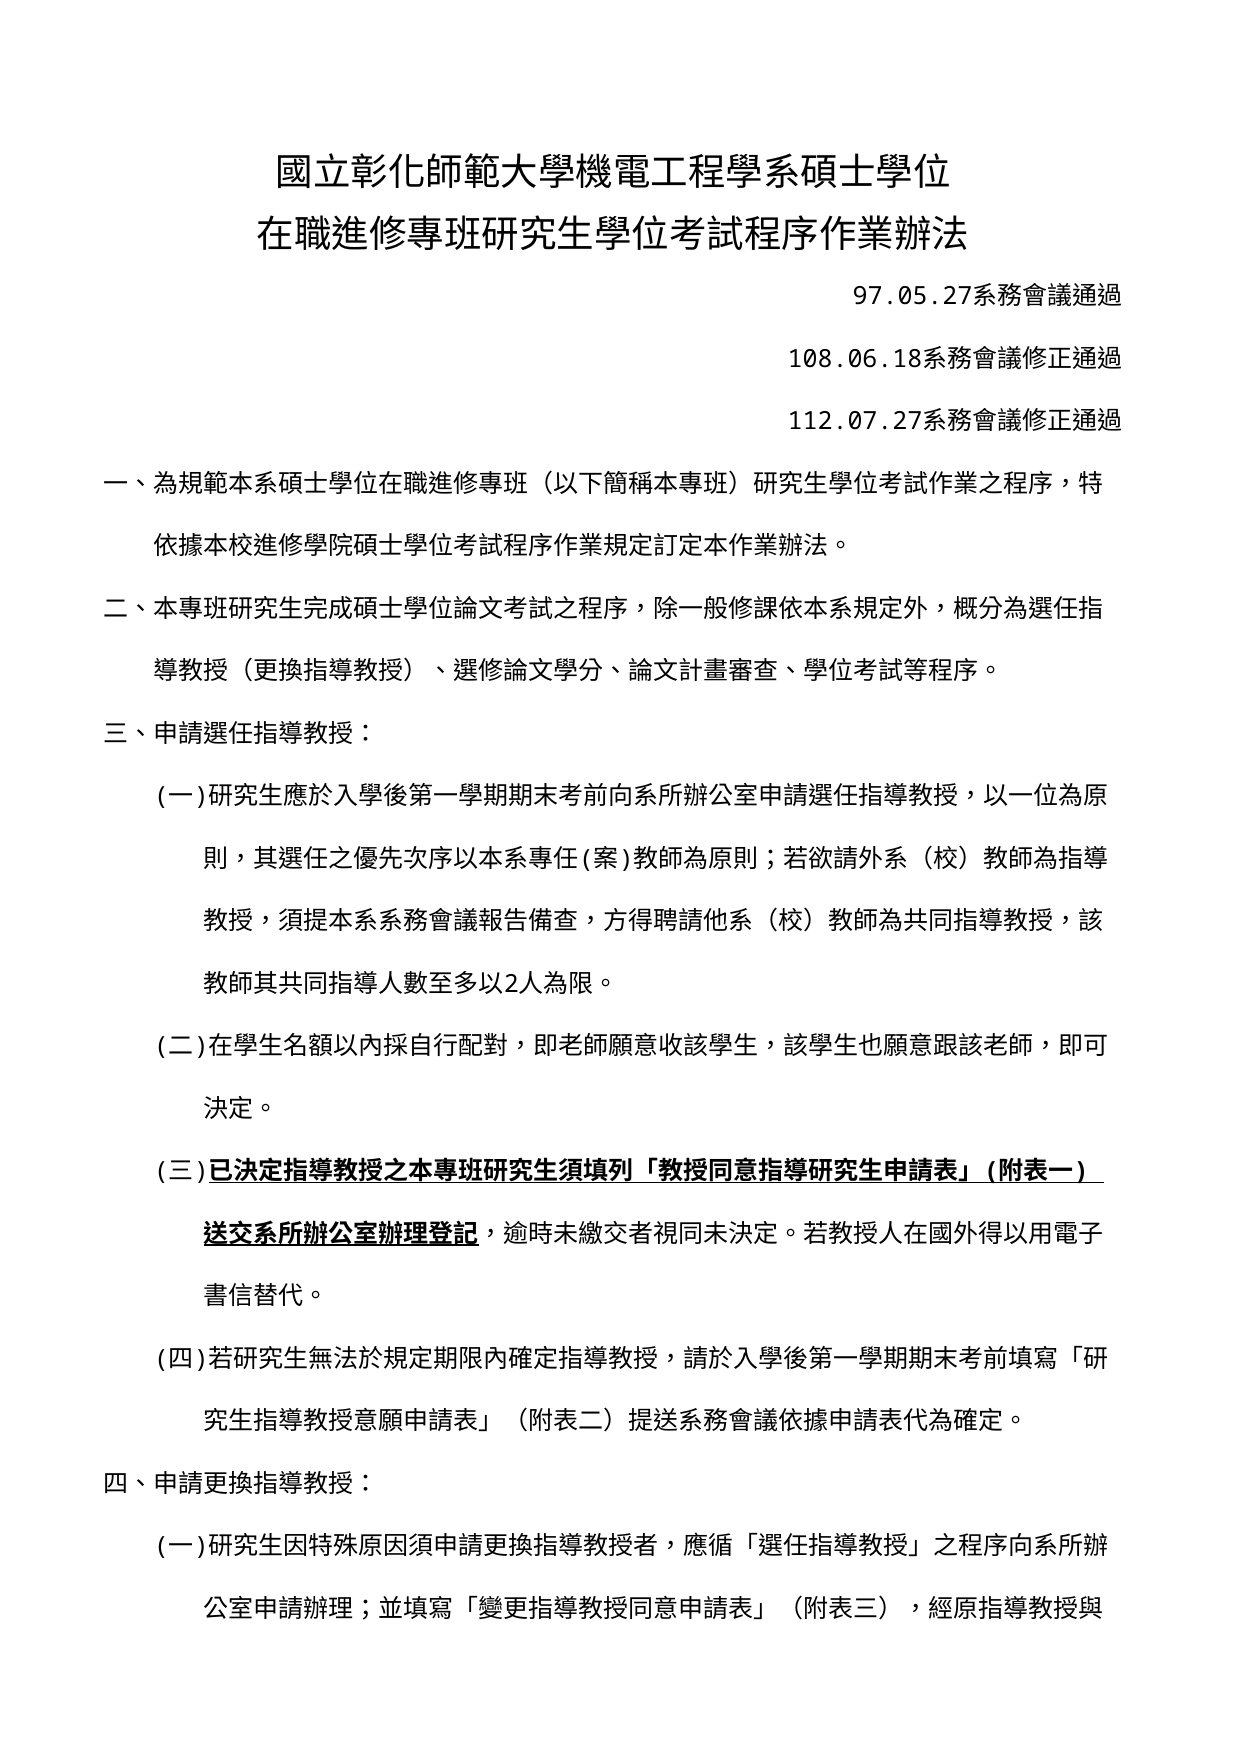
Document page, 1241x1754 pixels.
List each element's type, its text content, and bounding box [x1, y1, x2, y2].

text 108.06.18系務會議修正通過 [103, 314, 1122, 377]
text (一)研究生應於入學後第一學期期末考前向系所辦公室申請選任指導教授，以一位為原則，其選任之優先次序以本系專任(案)教師為原則；若欲請外系（校）教師為指導教授，須提本系系務會議報告備查，方得聘請他系（校）教師為共同指導教授，該教師其共同指導人數至多以2人為限。 [153, 752, 1122, 1002]
text 在職進修專班研究生學位考試程序作業辦法 [103, 189, 1122, 252]
text 二、本專班研究生完成碩士學位論文考試之程序，除一般修課依本系規定外，概分為選任指導教授（更換指導教授）、選修論文學分、論文計畫審查、學位考試等程序。 [103, 564, 1122, 689]
text (一)研究生因特殊原因須申請更換指導教授者，應循「選任指導教授」之程序向系所辦公室申請辦理；並填寫「變更指導教授同意申請表」（附表三），經原指導教授與 [153, 1502, 1122, 1627]
text (四)若研究生無法於規定期限內確定指導教授，請於入學後第一學期期末考前填寫「研究生指導教授意願申請表」（附表二）提送系務會議依據申請表代為確定。 [153, 1314, 1122, 1439]
text 三、申請選任指導教授： [103, 689, 1122, 752]
text (三)已決定指導教授之本專班研究生須填列「教授同意指導研究生申請表」(附表一) 送交系所辦公室辦理登記，逾時未繳交者視同未決定。若教授人在國外得以用電子書信替代。 [153, 1127, 1122, 1314]
text (二)在學生名額以內採自行配對，即老師願意收該學生，該學生也願意跟該老師，即可決定。 [153, 1002, 1122, 1127]
text 112.07.27系務會議修正通過 [103, 377, 1122, 439]
text 四、申請更換指導教授： [103, 1439, 1122, 1502]
text 一、為規範本系碩士學位在職進修專班（以下簡稱本專班）研究生學位考試作業之程序，特依據本校進修學院碩士學位考試程序作業規定訂定本作業辦法。 [103, 439, 1122, 564]
text 97.05.27系務會議通過 [103, 252, 1122, 314]
text 國立彰化師範大學機電工程學系碩士學位 [103, 127, 1122, 189]
